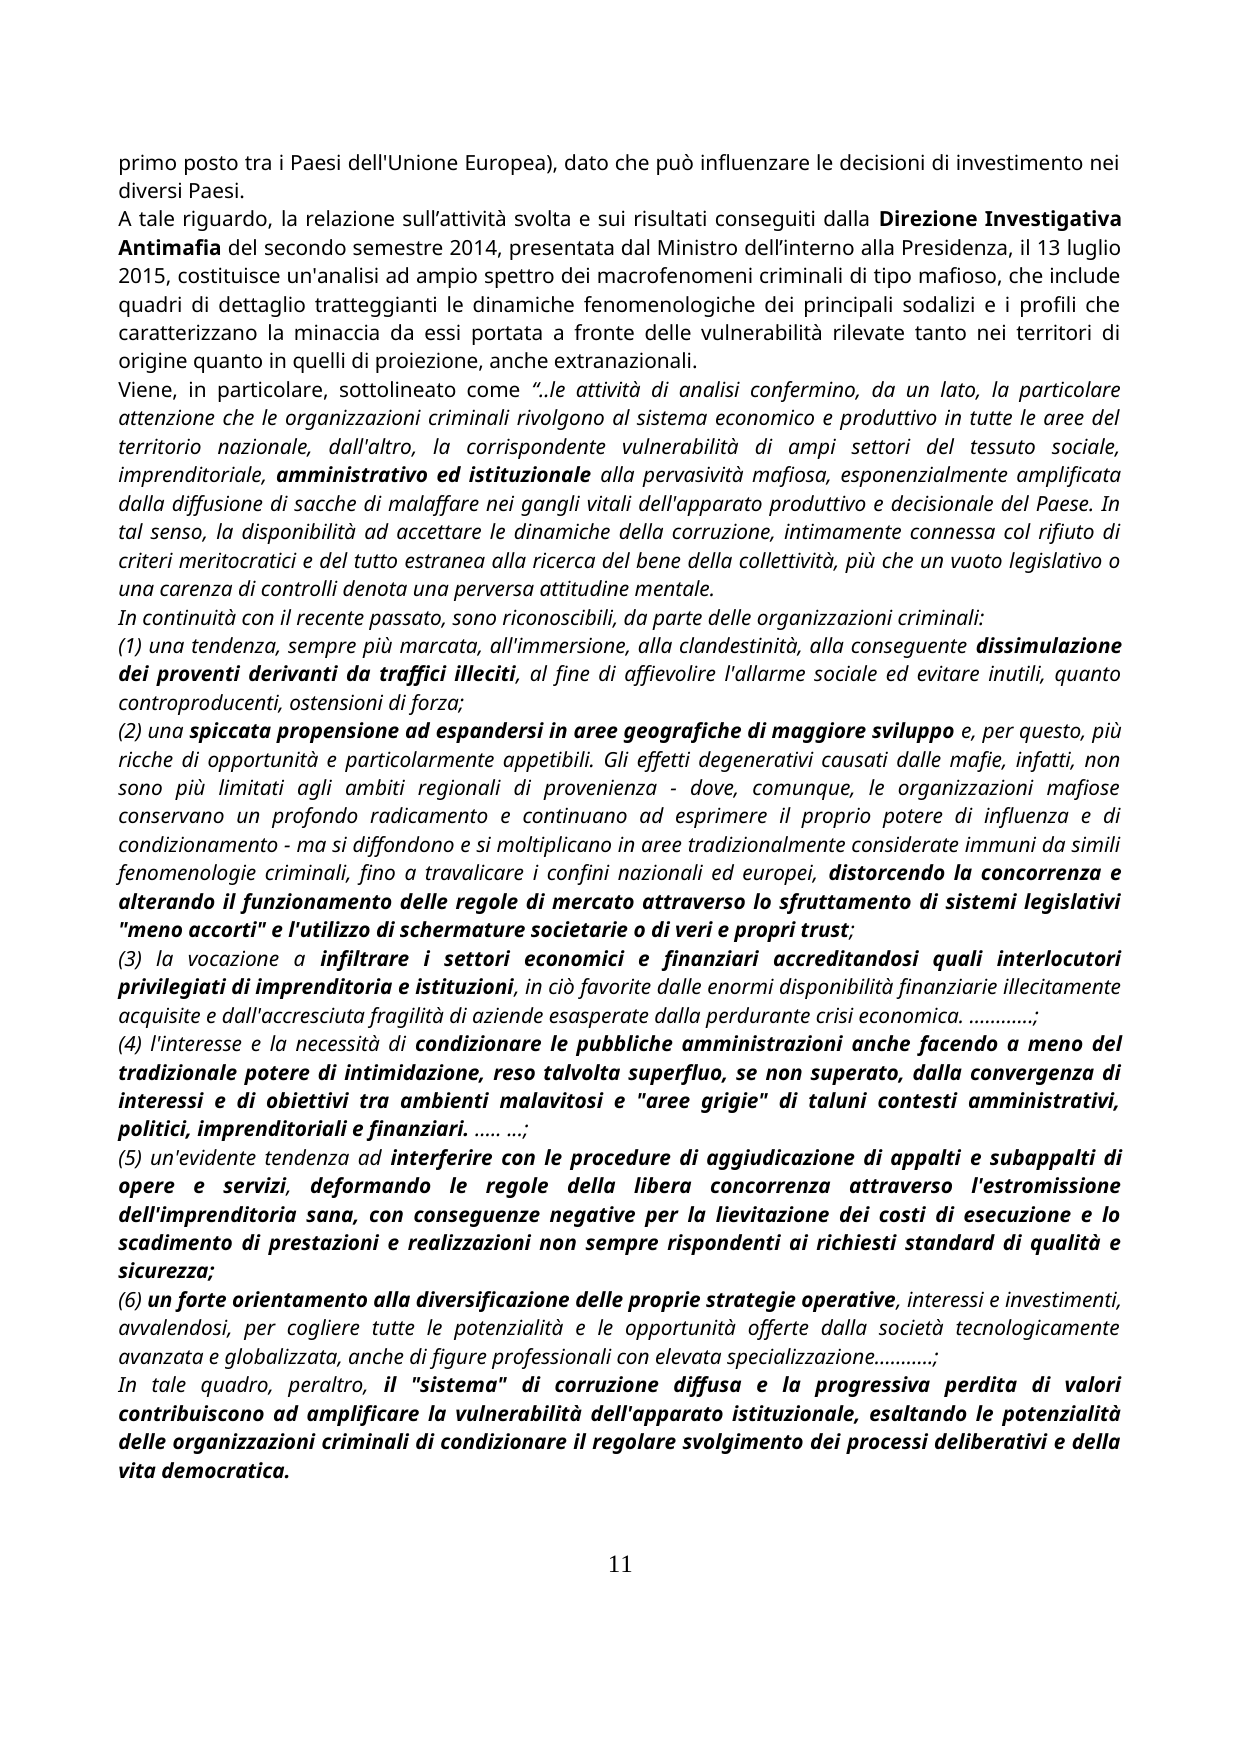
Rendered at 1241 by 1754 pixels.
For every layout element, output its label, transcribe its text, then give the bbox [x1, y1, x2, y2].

text (4) l'interesse e la necessità di condizionare le pubbliche amministrazioni anche facendo a meno del tradizionale potere di intimidazione, reso talvolta superfluo, se non superato, dalla convergenza di interessi e di obiettivi tra ambienti malavitosi e "aree grigie" di taluni contesti amministrativi, politici, imprenditoriali e finanziari. ….. ...; [118, 1029, 1122, 1143]
text (6) un forte orientamento alla diversificazione delle proprie strategie operative, interessi e investimenti, avvalendosi, per cogliere tutte le potenzialità e le opportunità offerte dalla società tecnologicamente avanzata e globalizzata, anche di figure professionali con elevata specializzazione………..; [118, 1285, 1122, 1370]
text A tale riguardo, la relazione sull’attività svolta e sui risultati conseguiti dalla Direzione Investigativa Antimafia del secondo semestre 2014, presentata dal Ministro dell’interno alla Presidenza, il 13 luglio 2015, costituisce un'analisi ad ampio spettro dei macrofenomeni criminali di tipo mafioso, che include quadri di dettaglio tratteggianti le dinamiche fenomenologiche dei principali sodalizi e i profili che caratterizzano la minaccia da essi portata a fronte delle vulnerabilità rilevate tanto nei territori di origine quanto in quelli di proiezione, anche extranazionali. [118, 204, 1122, 375]
text Viene, in particolare, sottolineato come “..le attività di analisi confermino, da un lato, la particolare attenzione che le organizzazioni criminali rivolgono al sistema economico e produttivo in tutte le aree del territorio nazionale, dall'altro, la corrispondente vulnerabilità di ampi settori del tessuto sociale, imprenditoriale, amministrativo ed istituzionale alla pervasività mafiosa, esponenzialmente amplificata dalla diffusione di sacche di malaffare nei gangli vitali dell'apparato produttivo e decisionale del Paese. In tal senso, la disponibilità ad accettare le dinamiche della corruzione, intimamente connessa col rifiuto di criteri meritocratici e del tutto estranea alla ricerca del bene della collettività, più che un vuoto legislativo o una carenza di controlli denota una perversa attitudine mentale. [118, 375, 1122, 603]
text In continuità con il recente passato, sono riconoscibili, da parte delle organizzazioni criminali: [118, 603, 1122, 631]
text (1) una tendenza, sempre più marcata, all'immersione, alla clandestinità, alla conseguente dissimulazione dei proventi derivanti da traffici illeciti, al fine di affievolire l'allarme sociale ed evitare inutili, quanto controproducenti, ostensioni di forza; [118, 631, 1122, 716]
text In tale quadro, peraltro, il "sistema" di corruzione diffusa e la progressiva perdita di valori contribuiscono ad amplificare la vulnerabilità dell'apparato istituzionale, esaltando le potenzialità delle organizzazioni criminali di condizionare il regolare svolgimento dei processi deliberativi e della vita democratica. [118, 1370, 1122, 1484]
text (5) un'evidente tendenza ad interferire con le procedure di aggiudicazione di appalti e subappalti di opere e servizi, deformando le regole della libera concorrenza attraverso l'estromissione dell'imprenditoria sana, con conseguenze negative per la lievitazione dei costi di esecuzione e lo scadimento di prestazioni e realizzazioni non sempre rispondenti ai richiesti standard di qualità e sicurezza; [118, 1143, 1122, 1285]
text (2) una spiccata propensione ad espandersi in aree geografiche di maggiore sviluppo e, per questo, più ricche di opportunità e particolarmente appetibili. Gli effetti degenerativi causati dalle mafie, infatti, non sono più limitati agli ambiti regionali di provenienza - dove, comunque, le organizzazioni mafiose conservano un profondo radicamento e continuano ad esprimere il proprio potere di influenza e di condizionamento - ma si diffondono e si moltiplicano in aree tradizionalmente considerate immuni da simili fenomenologie criminali, fino a travalicare i confini nazionali ed europei, distorcendo la concorrenza e alterando il funzionamento delle regole di mercato attraverso lo sfruttamento di sistemi legislativi "meno accorti" e l'utilizzo di schermature societarie o di veri e propri trust; [118, 716, 1122, 944]
text (3) la vocazione a infiltrare i settori economici e finanziari accreditandosi quali interlocutori privilegiati di imprenditoria e istituzioni, in ciò favorite dalle enormi disponibilità finanziarie illecitamente acquisite e dall'accresciuta fragilità di aziende esasperate dalla perdurante crisi economica. ………...; [118, 944, 1122, 1029]
text primo posto tra i Paesi dell'Unione Europea), dato che può influenzare le decisioni di investimento nei diversi Paesi. [118, 148, 1122, 204]
